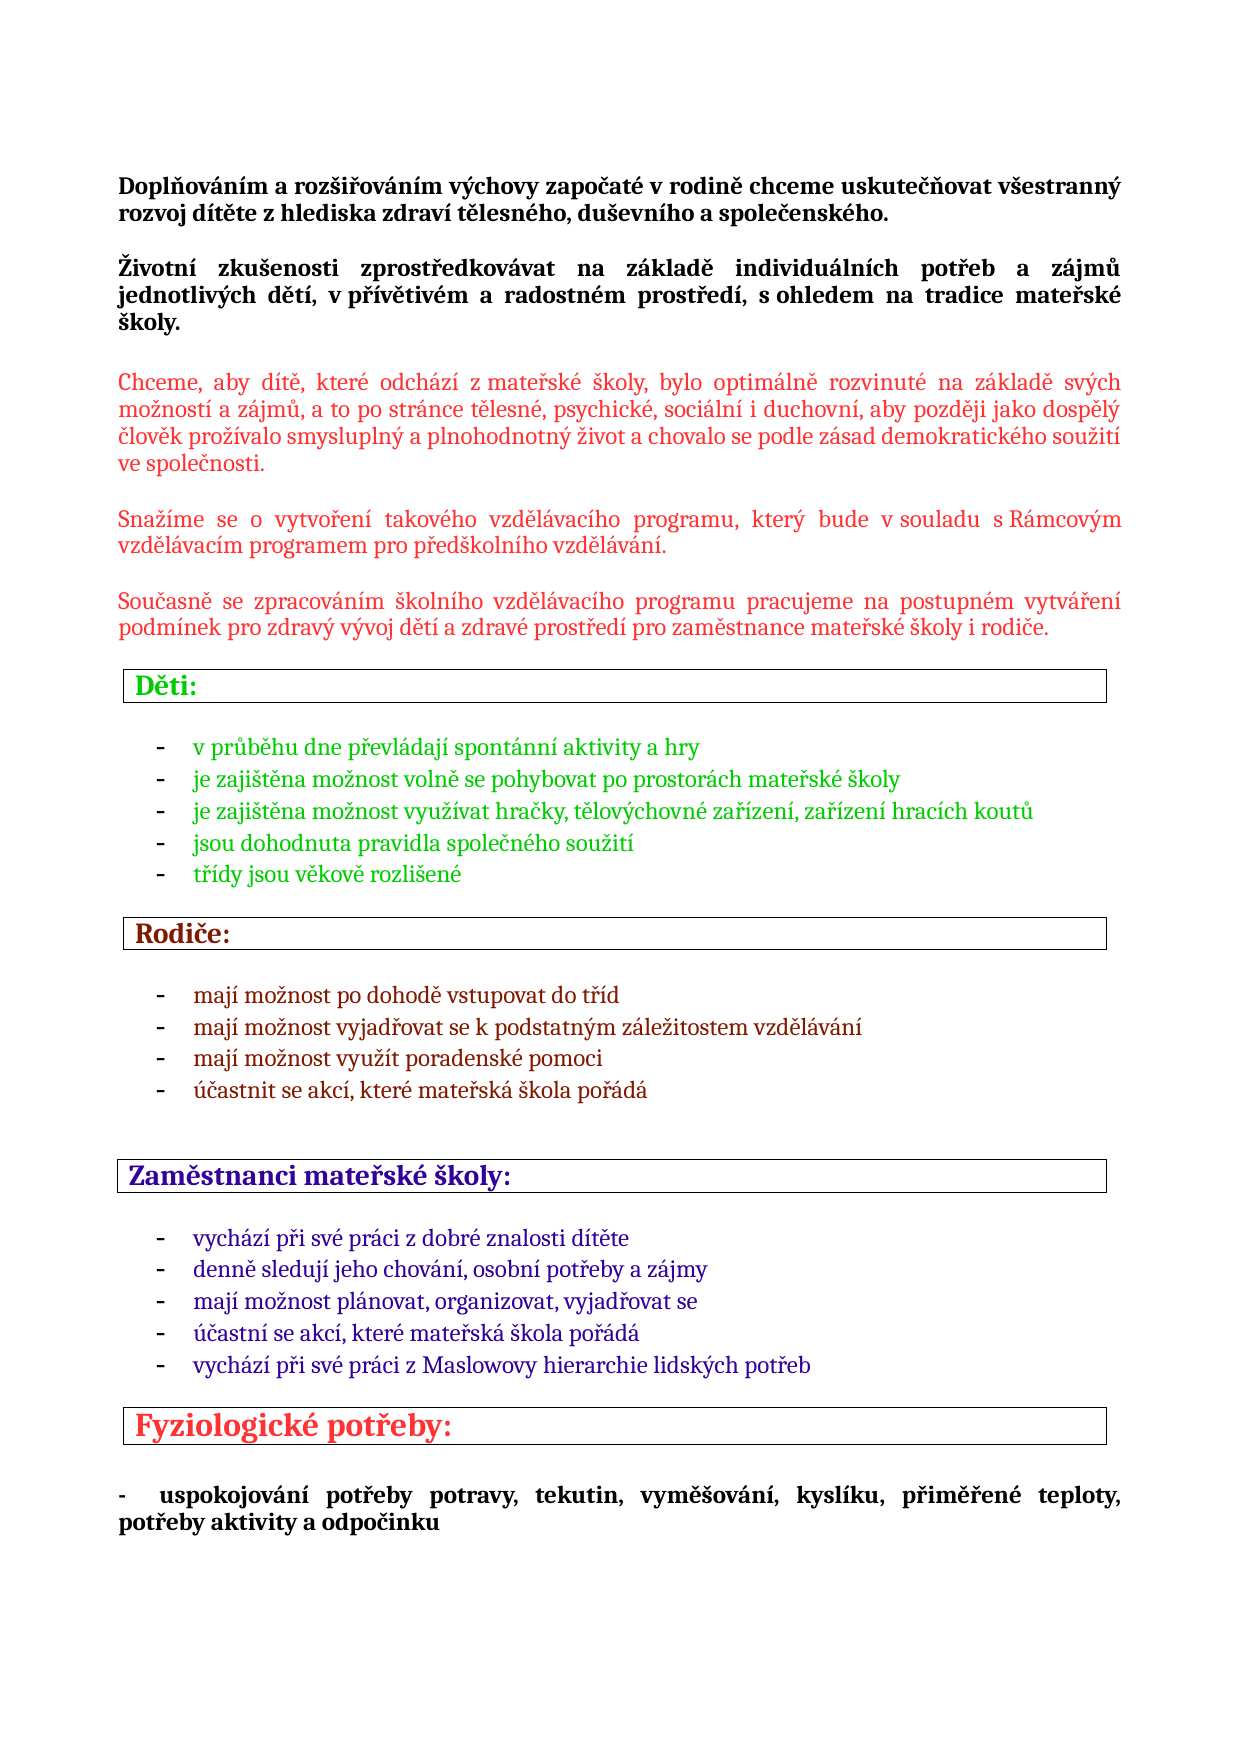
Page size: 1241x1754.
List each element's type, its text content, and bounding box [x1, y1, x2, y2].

list vychází při své práci z Maslowovy hierarchie lidských potřeb [156, 1348, 1122, 1379]
text Současně se zpracováním školního vzdělávacího programu pracujeme na postupném vytváření podmínek pro zdravý vývoj dětí a zdravé prostředí pro zaměstnance mateřské školy i rodiče. [118, 587, 1122, 642]
table_header Rodiče: [124, 918, 1106, 949]
list jsou dohodnuta pravidla společného soužití [156, 826, 1122, 857]
text Snažíme se o vytvoření takového vzdělávacího programu, který bude v souladu s Rámcovým vzdělávacím programem pro předškolního vzdělávání. [118, 505, 1122, 560]
list účastnit se akcí, které mateřská škola pořádá [156, 1073, 1122, 1105]
text Doplňováním a rozšiřováním výchovy započaté v rodině chceme uskutečňovat všestranný rozvoj dítěte z hlediska zdraví tělesného, duševního a společenského. [118, 173, 1122, 227]
table_header Zaměstnanci mateřské školy: [118, 1160, 1106, 1192]
list je zajištěna možnost využívat hračky, tělovýchovné zařízení, zařízení hracích koutů [156, 794, 1122, 826]
list je zajištěna možnost volně se pohybovat po prostorách mateřské školy [156, 762, 1122, 794]
table_header Fyziologické potřeby: [124, 1408, 1106, 1444]
text Životní zkušenosti zprostředkovávat na základě individuálních potřeb a zájmů jednotlivých dětí, v přívětivém a radostném prostředí, s ohledem na tradice mateřské školy. [118, 255, 1122, 337]
table_header Děti: [124, 670, 1106, 702]
list mají možnost plánovat, organizovat, vyjadřovat se [156, 1284, 1122, 1316]
list mají možnost využít poradenské pomoci [156, 1041, 1122, 1073]
list v průběhu dne převládají spontánní aktivity a hry [156, 730, 1122, 762]
list účastní se akcí, které mateřská škola pořádá [156, 1316, 1122, 1348]
list mají možnost po dohodě vstupovat do tříd [156, 978, 1122, 1009]
text Chceme, aby dítě, které odchází z mateřské školy, bylo optimálně rozvinuté na základě svých možností a zájmů, a to po stránce tělesné, psychické, sociální i duchovní, aby později jako dospělý člověk prožívalo smysluplný a plnohodnotný život a chovalo se podle zásad demokratického soužití ve společnosti. [118, 368, 1122, 478]
list vychází při své práci z dobré znalosti dítěte [156, 1221, 1122, 1252]
text - uspokojování potřeby potravy, tekutin, vyměšování, kyslíku, přiměřené teploty, potřeby aktivity a odpočinku [118, 1481, 1122, 1536]
list třídy jsou věkově rozlišené [156, 857, 1122, 889]
list mají možnost vyjadřovat se k podstatným záležitostem vzdělávání [156, 1009, 1122, 1041]
list denně sledují jeho chování, osobní potřeby a zájmy [156, 1252, 1122, 1284]
